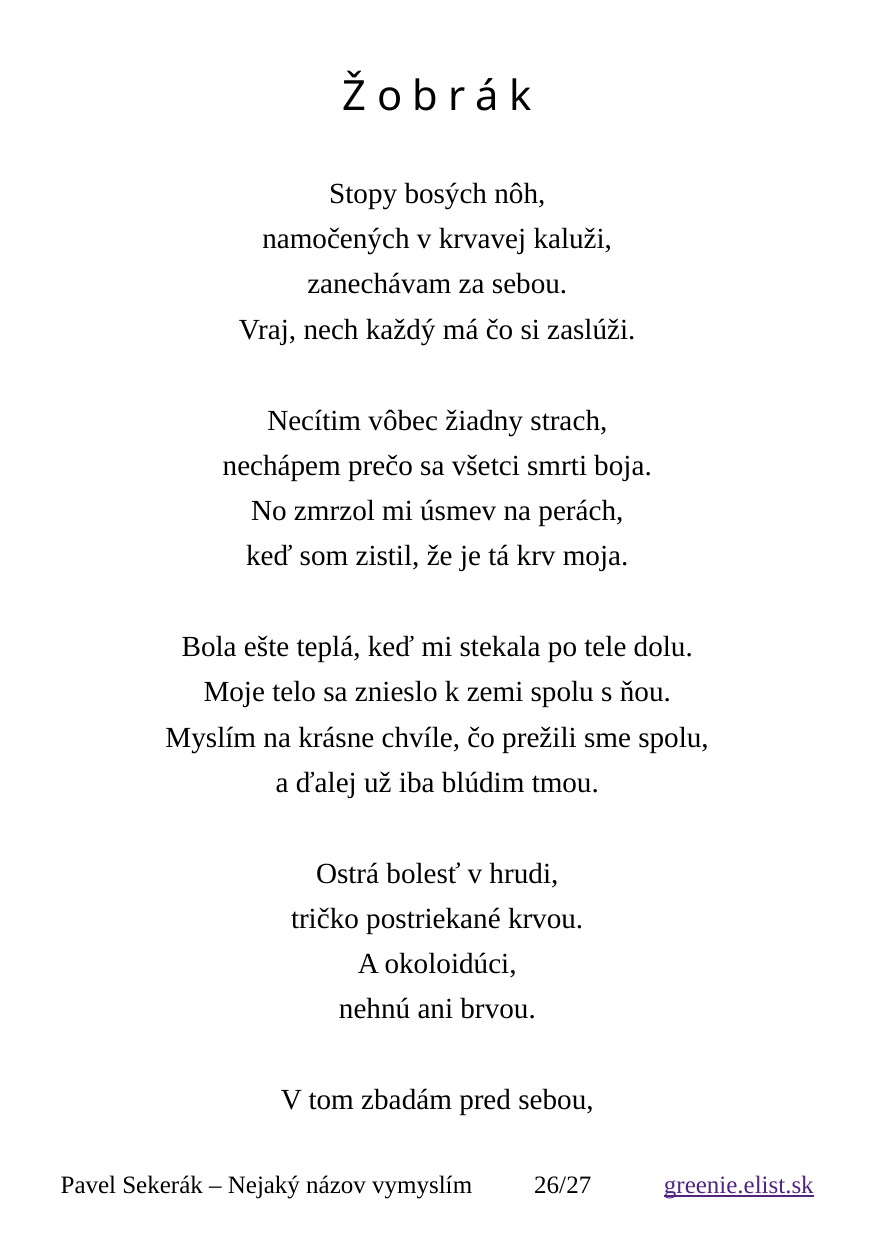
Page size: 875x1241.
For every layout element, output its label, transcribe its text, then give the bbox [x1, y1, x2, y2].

text namočených v krvavej kaluži, [41, 221, 833, 255]
text tričko postriekané krvou. [41, 901, 833, 934]
text nechápem prečo sa všetci smrti boja. [41, 448, 833, 481]
text Ostrá bolesť v hrudi, [41, 856, 833, 889]
subtitle Žobrák [41, 66, 833, 123]
text zanechávam za sebou. [41, 267, 833, 300]
text A okoloidúci, [41, 946, 833, 980]
text Necítim vôbec žiadny strach, [41, 403, 833, 436]
text a ďalej už iba blúdim tmou. [41, 765, 833, 799]
text Vraj, nech každý má čo si zaslúži. [41, 312, 833, 346]
text Myslím na krásne chvíle, čo prežili sme spolu, [41, 720, 833, 753]
text Stopy bosých nôh, [41, 176, 833, 209]
text keď som zistil, že je tá krv moja. [41, 538, 833, 572]
text Bola ešte teplá, keď mi stekala po tele dolu. [41, 629, 833, 663]
text nehnú ani brvou. [41, 992, 833, 1025]
text V tom zbadám pred sebou, [41, 1082, 833, 1116]
text Moje telo sa znieslo k zemi spolu s ňou. [41, 674, 833, 708]
text No zmrzol mi úsmev na perách, [41, 493, 833, 527]
